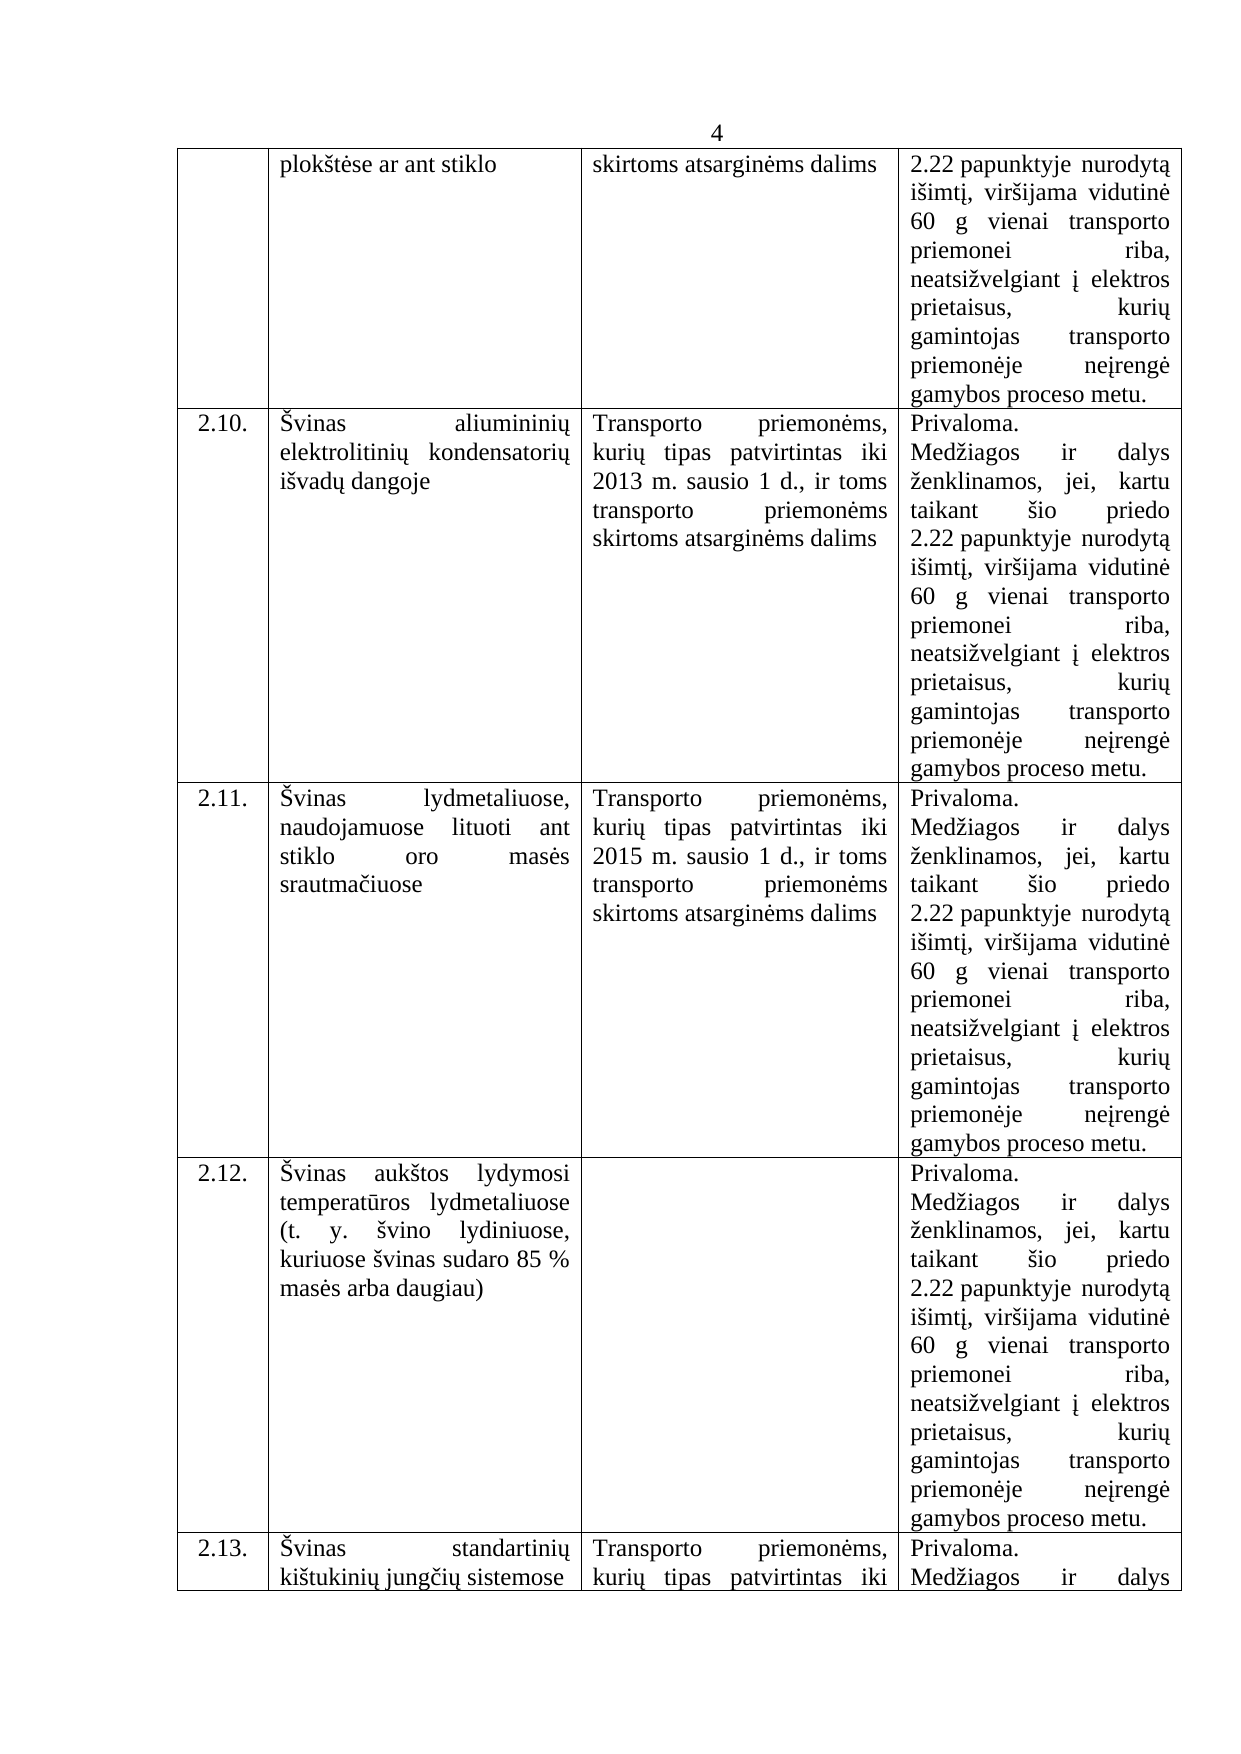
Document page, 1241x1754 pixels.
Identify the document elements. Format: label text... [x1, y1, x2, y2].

table_cell 2.22 papunktyje nurodytą išimtį, viršijama vidutinė 60 g vienai transporto priemonei riba, neatsižvelgiant į elektros prietaisus, kurių gamintojas transporto priemonėje neįrengė gamybos proceso metu. [899, 149, 1181, 407]
table_cell Švinas lydmetaliuose, naudojamuose lituoti ant stiklo oro masės srautmačiuose [269, 783, 581, 1157]
table_cell Privaloma. Medžiagos ir dalys ženklinamos, jei, kartu taikant šio priedo 2.22 papunktyje nurodytą išimtį, viršijama vidutinė 60 g vienai transporto priemonei riba, neatsižvelgiant į elektros prietaisus, kurių gamintojas transporto priemonėje neįrengė gamybos proceso metu. [899, 783, 1181, 1157]
table_cell 2.12. [178, 1158, 268, 1532]
table_cell skirtoms atsarginėms dalims [582, 149, 898, 407]
table_cell Transporto priemonėms, kurių tipas patvirtintas iki 2013 m. sausio 1 d., ir toms transporto priemonėms skirtoms atsarginėms dalims [582, 409, 898, 782]
table_cell Švinas aukštos lydymosi temperatūros lydmetaliuose (t. y. švino lydiniuose, kuriuose švinas sudaro 85 % masės arba daugiau) [269, 1158, 581, 1532]
table_cell 2.10. [178, 409, 268, 782]
table_cell 2.13. [178, 1533, 268, 1590]
table_cell plokštėse ar ant stiklo [269, 149, 581, 407]
table_cell Privaloma. Medžiagos ir dalys ženklinamos, jei, kartu taikant šio priedo 2.22 papunktyje nurodytą išimtį, viršijama vidutinė 60 g vienai transporto priemonei riba, neatsižvelgiant į elektros prietaisus, kurių gamintojas transporto priemonėje neįrengė gamybos proceso metu. [899, 409, 1181, 782]
table_cell Privaloma. Medžiagos ir dalys ženklinamos, jei, kartu taikant šio priedo 2.22 papunktyje nurodytą išimtį, viršijama vidutinė 60 g vienai transporto priemonei riba, neatsižvelgiant į elektros prietaisus, kurių gamintojas transporto priemonėje neįrengė gamybos proceso metu. [899, 1158, 1181, 1532]
table_cell 2.11. [178, 783, 268, 1157]
table_cell Transporto priemonėms, kurių tipas patvirtintas iki [582, 1533, 898, 1590]
table_cell Privaloma. Medžiagos ir dalys [899, 1533, 1181, 1590]
table_cell [582, 1158, 898, 1532]
table_cell [178, 149, 268, 407]
table_cell Švinas standartinių kištukinių jungčių sistemose [269, 1533, 581, 1590]
table_cell Transporto priemonėms, kurių tipas patvirtintas iki 2015 m. sausio 1 d., ir toms transporto priemonėms skirtoms atsarginėms dalims [582, 783, 898, 1157]
table_cell Švinas aliumininių elektrolitinių kondensatorių išvadų dangoje [269, 409, 581, 782]
